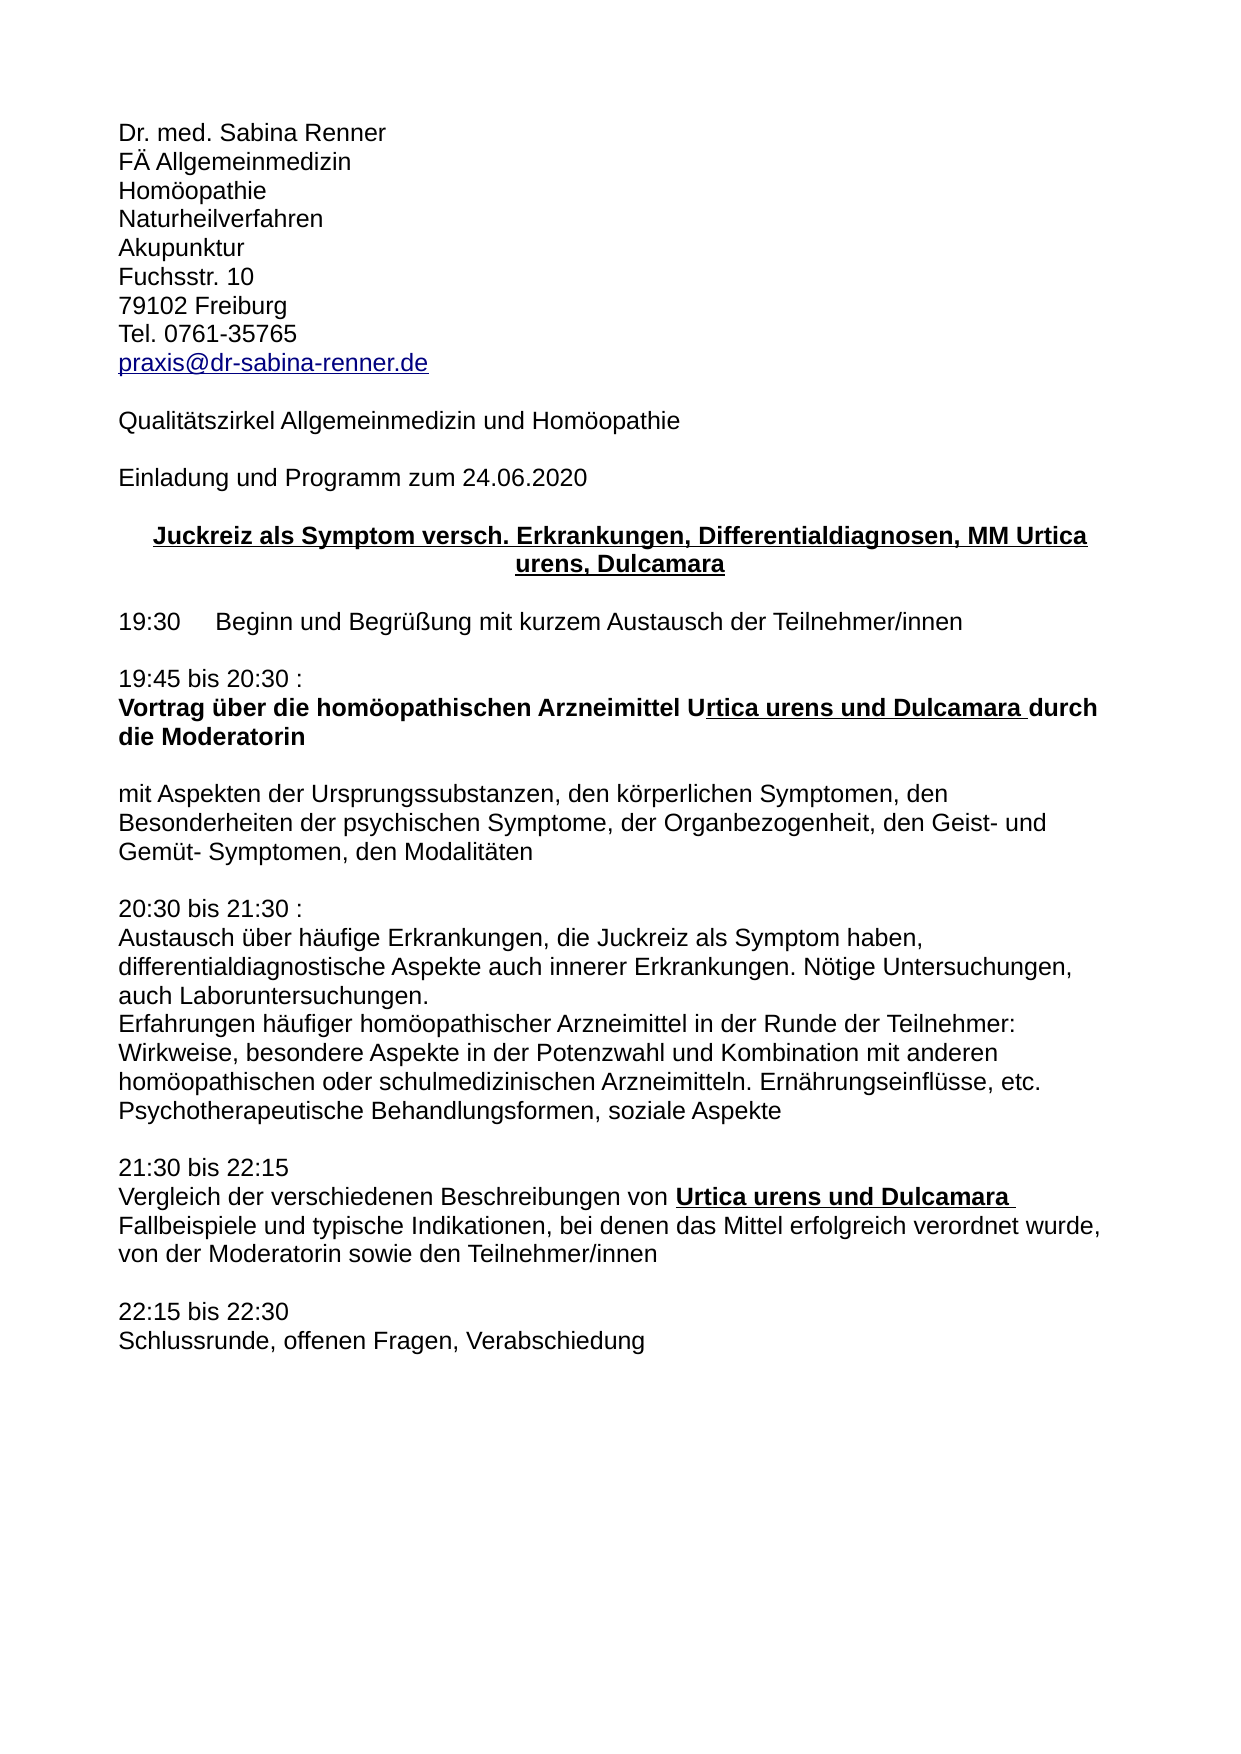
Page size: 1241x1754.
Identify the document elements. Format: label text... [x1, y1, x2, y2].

text Vortrag über die homöopathischen Arzneimittel Urtica urens und Dulcamara durch die Moderatorin [118, 693, 1122, 751]
text Juckreiz als Symptom versch. Erkrankungen, Differentialdiagnosen, MM Urtica urens, Dulcamara [118, 521, 1122, 578]
text FÄ Allgemeinmedizin [118, 147, 1122, 176]
text Vergleich der verschiedenen Beschreibungen von Urtica urens und Dulcamara Fallbeispiele und typische Indikationen, bei denen das Mittel erfolgreich verordnet wurde, von der Moderatorin sowie den Teilnehmer/innen [118, 1182, 1122, 1268]
text Austausch über häufige Erkrankungen, die Juckreiz als Symptom haben, differentialdiagnostische Aspekte auch innerer Erkrankungen. Nötige Untersuchungen, auch Laboruntersuchungen. [118, 923, 1122, 1009]
text 21:30 bis 22:15 [118, 1153, 1122, 1182]
text 22:15 bis 22:30 [118, 1297, 1122, 1326]
text Einladung und Programm zum 24.06.2020 [118, 463, 1122, 492]
text Qualitätszirkel Allgemeinmedizin und Homöopathie [118, 406, 1122, 434]
text Homöopathie [118, 176, 1122, 204]
text Dr. med. Sabina Renner [118, 118, 1122, 147]
text Tel. 0761-35765 [118, 319, 1122, 348]
text mit Aspekten der Ursprungssubstanzen, den körperlichen Symptomen, den Besonderheiten der psychischen Symptome, der Organbezogenheit, den Geist- und Gemüt- Symptomen, den Modalitäten [118, 779, 1122, 866]
text Erfahrungen häufiger homöopathischer Arzneimittel in der Runde der Teilnehmer: Wirkweise, besondere Aspekte in der Potenzwahl und Kombination mit anderen homöopathischen oder schulmedizinischen Arzneimitteln. Ernährungseinflüsse, etc. [118, 1009, 1122, 1096]
text 79102 Freiburg [118, 291, 1122, 319]
text Akupunktur [118, 233, 1122, 262]
text 19:45 bis 20:30 : [118, 664, 1122, 693]
text 19:30 Beginn und Begrüßung mit kurzem Austausch der Teilnehmer/innen [118, 607, 1122, 636]
text Naturheilverfahren [118, 204, 1122, 233]
text Psychotherapeutische Behandlungsformen, soziale Aspekte [118, 1096, 1122, 1124]
text 20:30 bis 21:30 : [118, 894, 1122, 923]
text Schlussrunde, offenen Fragen, Verabschiedung [118, 1326, 1122, 1354]
text praxis@dr-sabina-renner.de [118, 348, 1122, 377]
text Fuchsstr. 10 [118, 262, 1122, 291]
